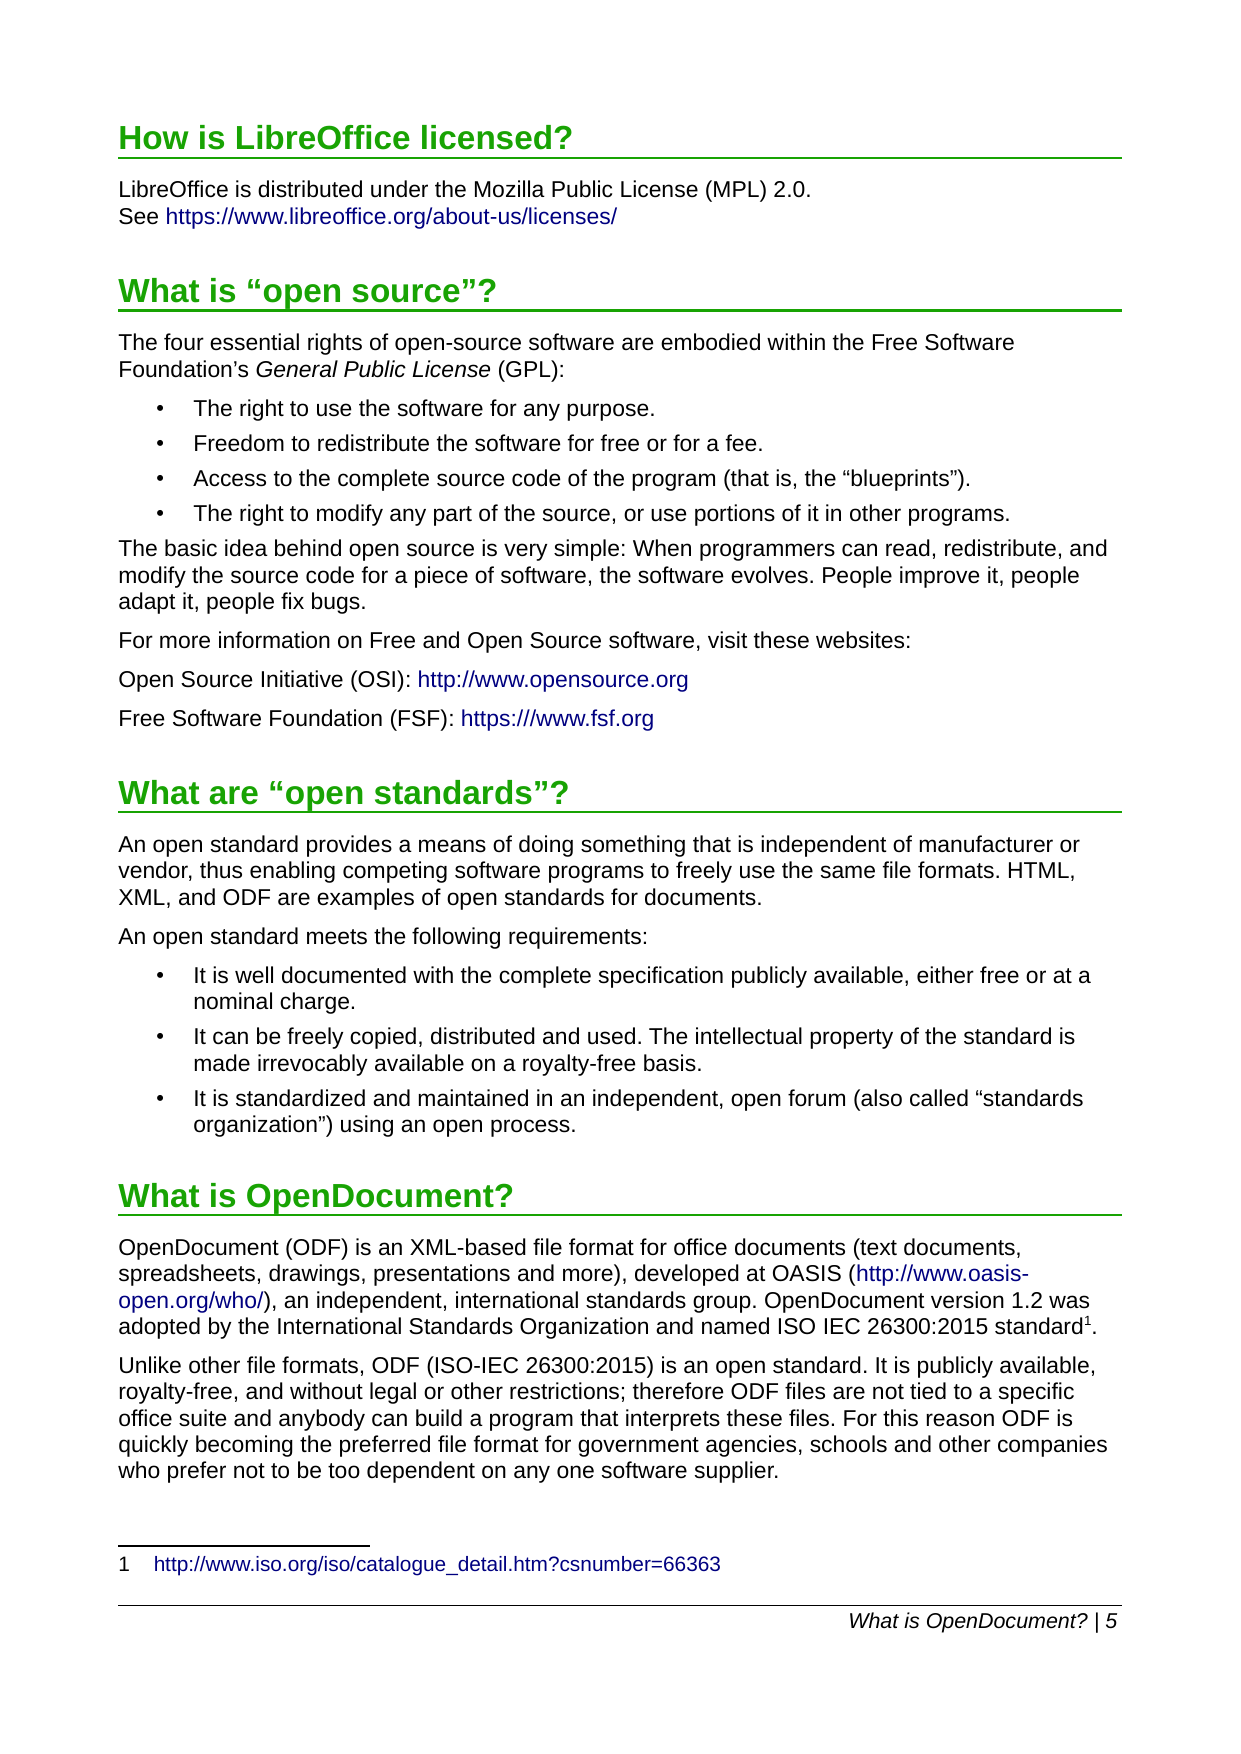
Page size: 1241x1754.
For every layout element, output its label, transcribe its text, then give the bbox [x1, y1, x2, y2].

subtitle What is OpenDocument? [118, 1176, 1122, 1214]
text For more information on Free and Open Source software, visit these websites: [118, 627, 1122, 653]
subtitle How is LibreOffice licensed? [118, 118, 1122, 157]
list Freedom to redistribute the software for free or for a fee. [156, 430, 1122, 456]
text Unlike other file formats, ODF (ISO-IEC 26300:2015) is an open standard. It is publicly available, royalty-free, and without legal or other restrictions; therefore ODF files are not tied to a specific office suite and anybody can build a program that interprets these files. For this reason ODF is quickly becoming the preferred file format for government agencies, schools and other companies who prefer not to be too dependent on any one software supplier. [118, 1352, 1122, 1484]
list It can be freely copied, distributed and used. The intellectual property of the standard is made irrevocably available on a royalty-free basis. [156, 1023, 1122, 1076]
text The basic idea behind open source is very simple: When programmers can read, redistribute, and modify the source code for a piece of software, the software evolves. People improve it, people adapt it, people fix bugs. [118, 535, 1122, 614]
list An open standard meets the following requirements: [118, 923, 1122, 949]
text Open Source Initiative (OSI): http://www.opensource.org [118, 666, 1122, 692]
list The right to modify any part of the source, or use portions of it in other programs. [156, 500, 1122, 526]
subtitle What is “open source”? [118, 271, 1122, 309]
list It is standardized and maintained in an independent, open forum (also called “standards organization”) using an open process. [156, 1085, 1122, 1137]
list It is well documented with the complete specification publicly available, either free or at a nominal charge. [156, 962, 1122, 1014]
text Free Software Foundation (FSF): https:///www.fsf.org [118, 704, 1122, 731]
list Access to the complete source code of the program (that is, the “blueprints”). [156, 465, 1122, 491]
text http://www.iso.org/iso/catalogue_detail.htm?csnumber=66363 [118, 1552, 1122, 1576]
list The right to use the software for any purpose. [156, 394, 1122, 421]
list The four essential rights of open-source software are embodied within the Free Software Foundation’s General Public License (GPL): [118, 329, 1122, 382]
text An open standard provides a means of doing something that is independent of manufacturer or vendor, thus enabling competing software programs to freely use the same file formats. HTML, XML, and ODF are examples of open standards for documents. [118, 831, 1122, 910]
text OpenDocument (ODF) is an XML-based file format for office documents (text documents, spreadsheets, drawings, presentations and more), developed at OASIS (http://www.oasis-open.org/who/), an independent, international standards group. OpenDocument version 1.2 was adopted by the International Standards Organization and named ISO IEC 26300:2015 standard. [118, 1234, 1122, 1339]
subtitle What are “open standards”? [118, 773, 1122, 811]
text LibreOffice is distributed under the Mozilla Public License (MPL) 2.0. See https://www.libreoffice.org/about-us/licenses/ [118, 176, 1122, 229]
